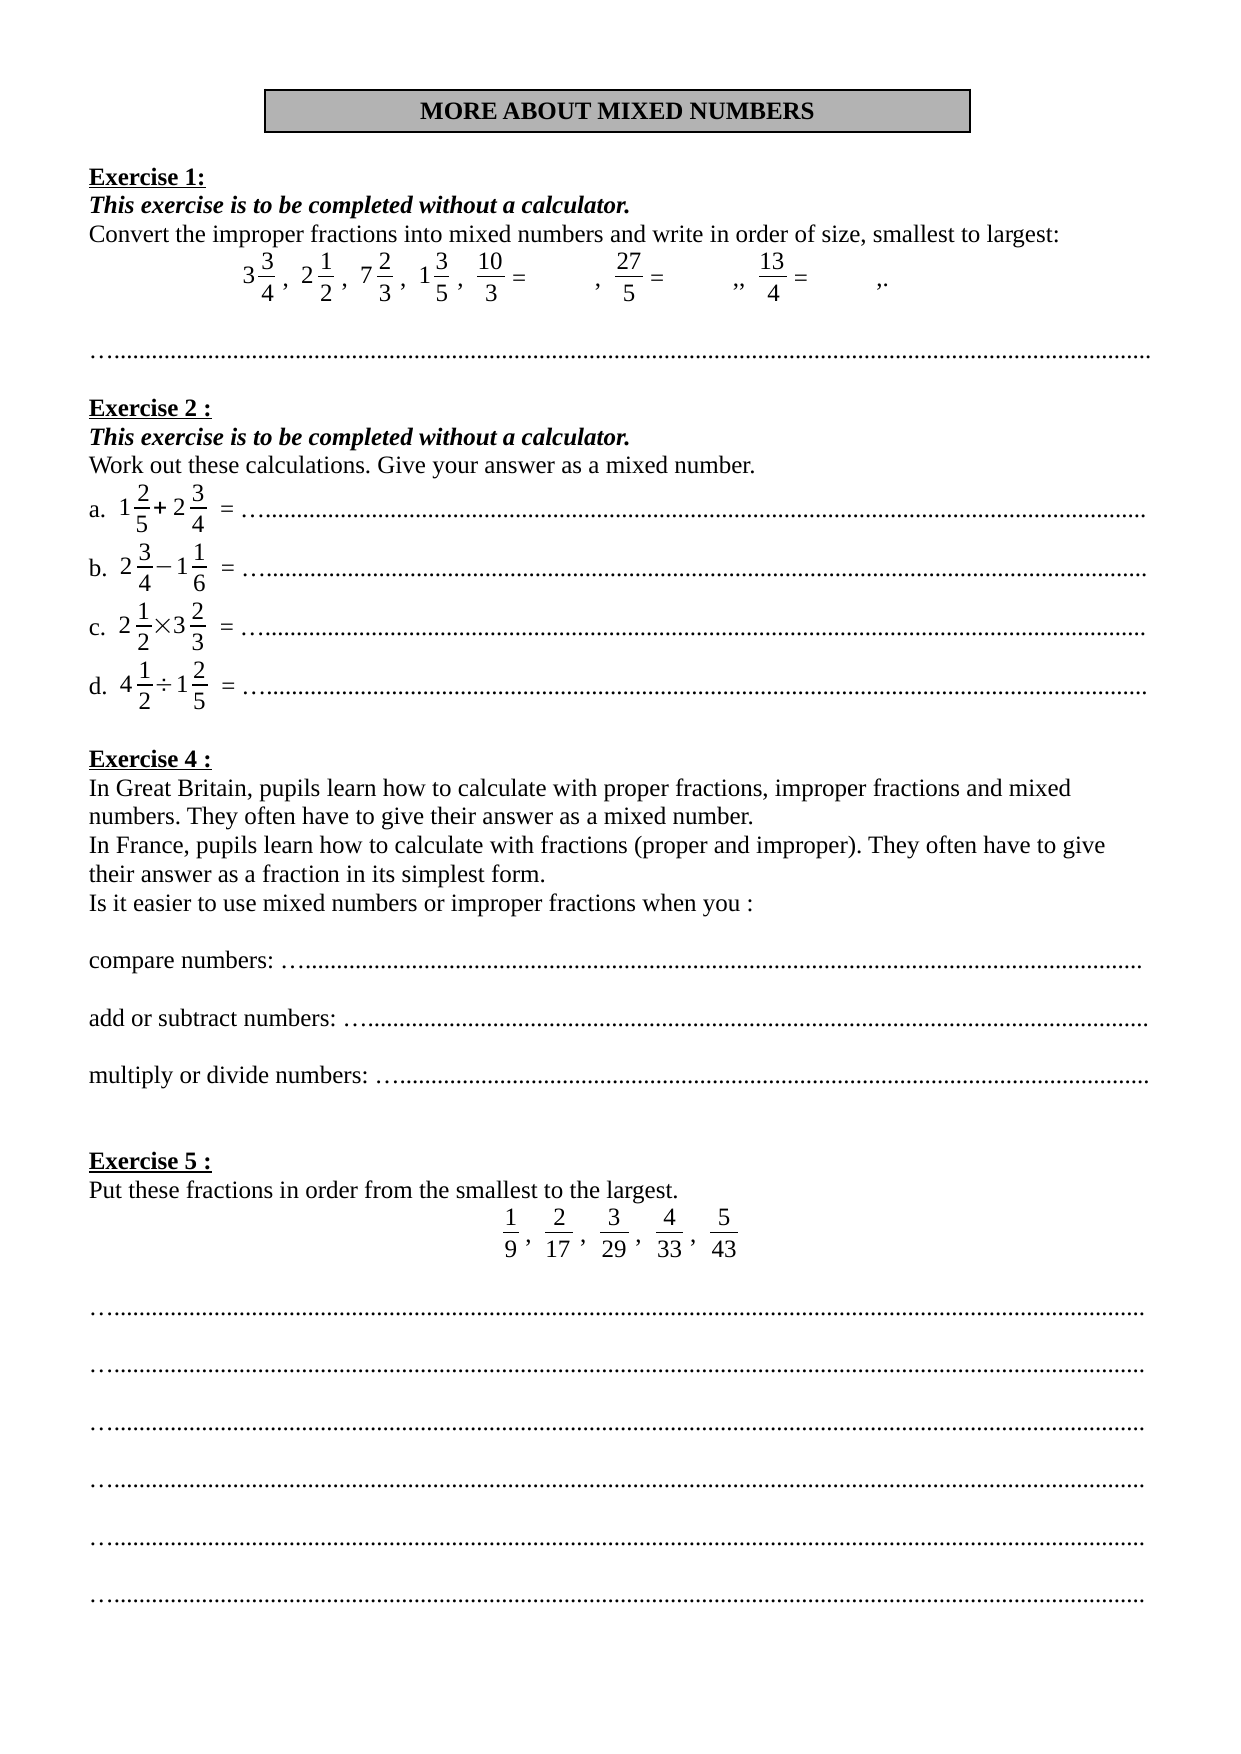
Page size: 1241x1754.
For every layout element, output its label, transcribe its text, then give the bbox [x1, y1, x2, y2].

text …..................................................................................................................................................................... [88, 1579, 1152, 1637]
text In Great Britain, pupils learn how to calculate with proper fractions, improper fractions and mixed numbers. They often have to give their answer as a mixed number. [88, 773, 1152, 830]
text …..................................................................................................................................................................... [88, 1522, 1152, 1579]
text a. = …............................................................................................................................................. [88, 479, 1152, 538]
text This exercise is to be completed without a calculator. [88, 422, 1152, 451]
text , , , , = , = ,, = ,. [88, 248, 1152, 307]
text Is it easier to use mixed numbers or improper fractions when you : [88, 888, 1152, 916]
text b. = …............................................................................................................................................. [88, 538, 1152, 597]
text Exercise 1: [88, 162, 1152, 190]
text , , , , [88, 1204, 1152, 1292]
text Exercise 5 : [88, 1146, 1152, 1175]
text …...................................................................................................................................................................... [88, 336, 1152, 364]
text compare numbers: …...................................................................................................................................... [88, 945, 1152, 974]
text …..................................................................................................................................................................... [88, 1464, 1152, 1522]
text Put these fractions in order from the smallest to the largest. [88, 1175, 1152, 1204]
text c. = …............................................................................................................................................. [88, 597, 1152, 656]
text This exercise is to be completed without a calculator. [88, 190, 1152, 219]
text …..................................................................................................................................................................... [88, 1292, 1152, 1349]
text In France, pupils learn how to calculate with fractions (proper and improper). They often have to give their answer as a fraction in its simplest form. [88, 830, 1152, 888]
text Exercise 2 : [88, 393, 1152, 422]
text Work out these calculations. Give your answer as a mixed number. [88, 451, 1152, 479]
text d. = …............................................................................................................................................. [88, 656, 1152, 715]
table_header [971, 89, 1152, 131]
text Convert the improper fractions into mixed numbers and write in order of size, smallest to largest: [88, 219, 1152, 248]
text multiply or divide numbers: …........................................................................................................................ [88, 1060, 1152, 1089]
table_header [89, 89, 264, 131]
text …..................................................................................................................................................................... [88, 1407, 1152, 1464]
text add or subtract numbers: …............................................................................................................................. [88, 1003, 1152, 1031]
text Exercise 4 : [88, 744, 1152, 773]
table_header More about mixed numbers [266, 91, 969, 131]
text …..................................................................................................................................................................... [88, 1349, 1152, 1407]
